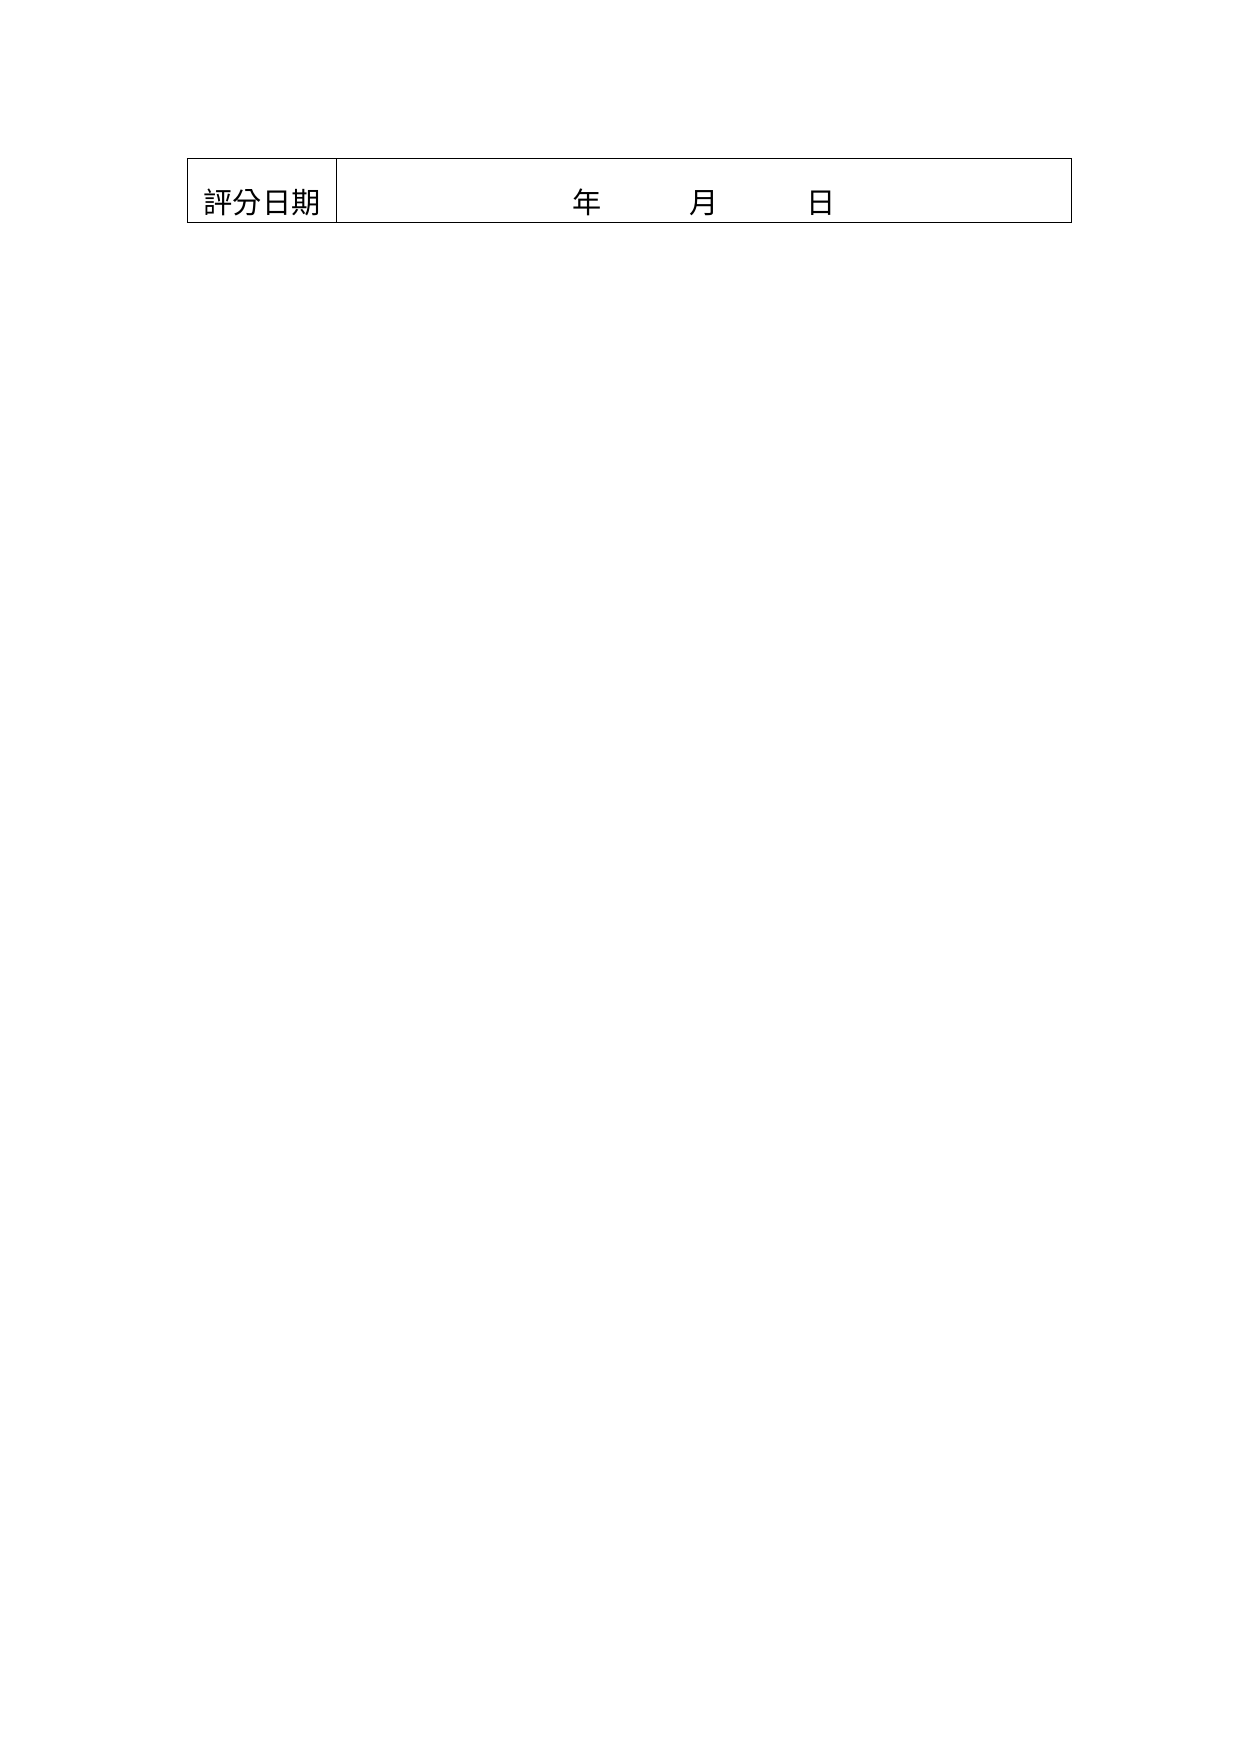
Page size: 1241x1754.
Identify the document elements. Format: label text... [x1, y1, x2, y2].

table_cell 年 月 日 [337, 159, 1071, 222]
table_cell 評分日期 [188, 159, 336, 222]
